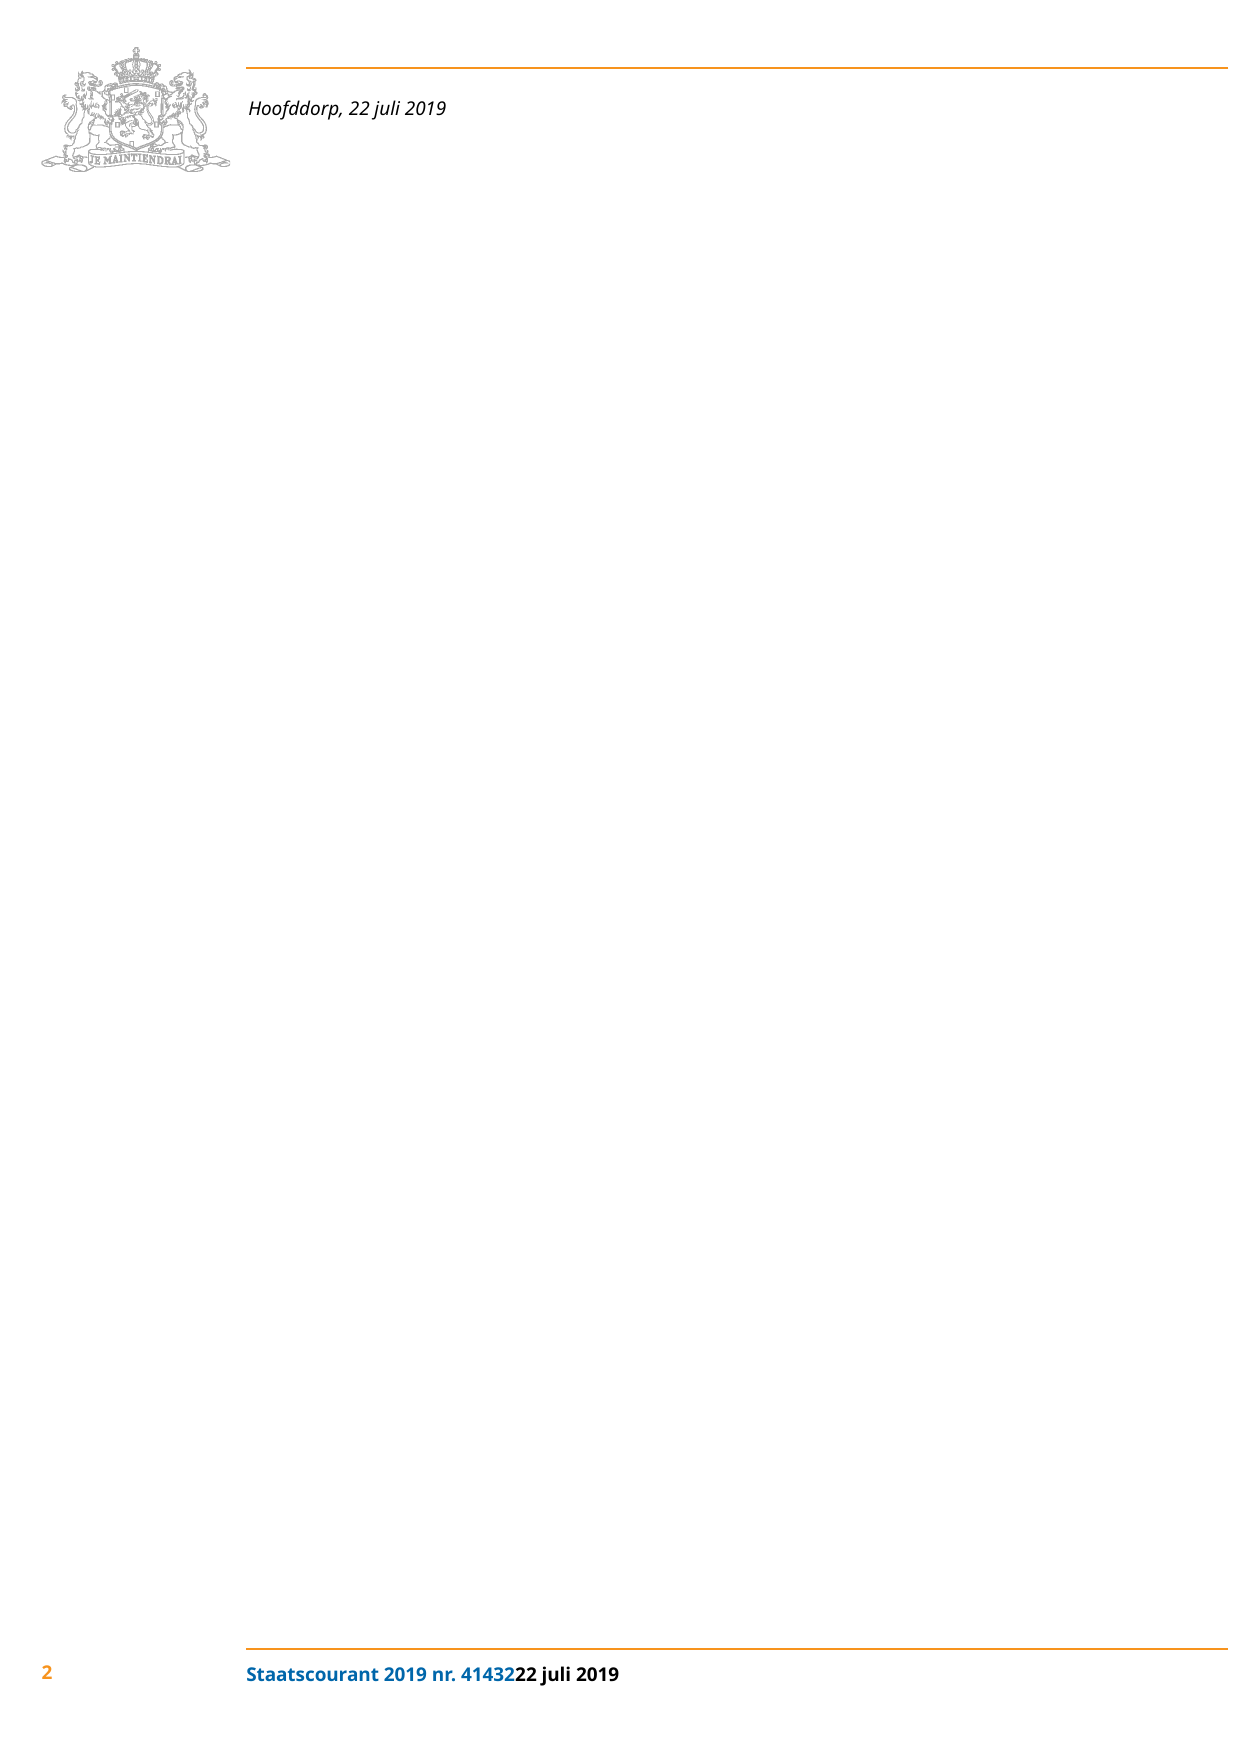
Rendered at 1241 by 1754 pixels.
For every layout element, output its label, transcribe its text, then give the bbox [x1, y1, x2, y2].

picture [41, 47, 231, 172]
text Hoofddorp, 22 juli 2019 [248, 95, 1152, 121]
